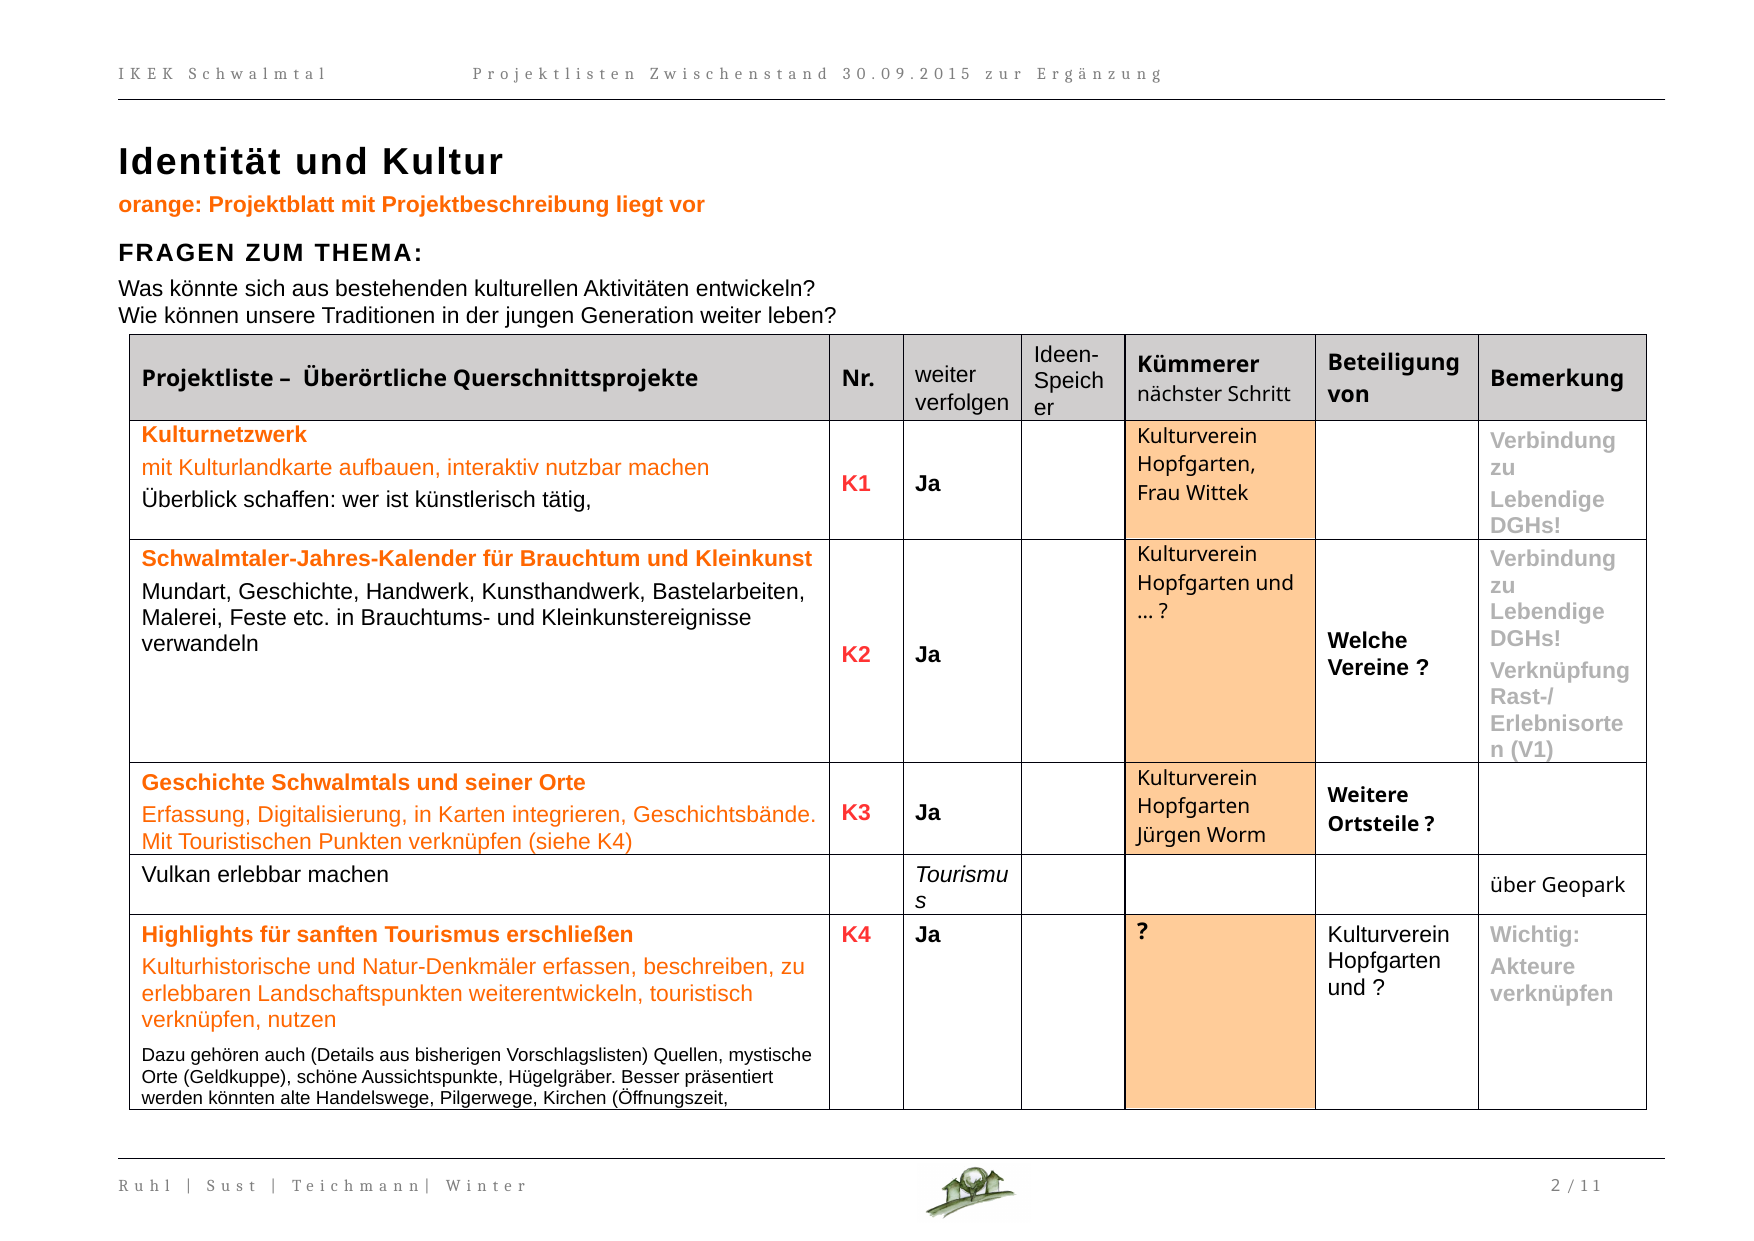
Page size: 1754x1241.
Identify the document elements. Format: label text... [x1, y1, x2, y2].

table_cell Wichtig: Akteure verknüpfen [1479, 915, 1646, 1108]
table_header Ideen-Speicher [1022, 335, 1124, 420]
table_cell [1316, 421, 1478, 538]
table_cell Welche Vereine ? [1316, 540, 1478, 762]
table_cell über Geopark [1479, 855, 1646, 914]
table_cell Kulturverein Hopfgarten und ? [1316, 915, 1478, 1108]
table_cell K1 [830, 421, 903, 538]
table_cell [830, 855, 903, 914]
table_header weiter verfolgen [904, 335, 1021, 420]
table_cell [1126, 855, 1315, 914]
table_cell [1022, 915, 1124, 1108]
table_cell [1479, 763, 1646, 854]
table_cell Kulturnetzwerk mit Kulturlandkarte aufbauen, interaktiv nutzbar machen Überblick schaffen: wer ist künstlerisch tätig, [130, 421, 829, 538]
table_header Kümmerer nächster Schritt [1126, 335, 1315, 420]
table_cell Geschichte Schwalmtals und seiner Orte Erfassung, Digitalisierung, in Karten integrieren, Geschichtsbände. Mit Touristischen Punkten verknüpfen (siehe K4) [130, 763, 829, 854]
table_cell Ja [904, 763, 1021, 854]
table_cell Schwalmtaler-Jahres-Kalender für Brauchtum und Kleinkunst Mundart, Geschichte, Handwerk, Kunsthandwerk, Bastelarbeiten, Malerei, Feste etc. in Brauchtums- und Kleinkunstereignisse verwandeln [130, 540, 829, 762]
table_cell Tourismus [904, 855, 1021, 914]
table_header Beteiligung von [1316, 335, 1478, 420]
table_cell ? [1126, 915, 1315, 1108]
table_cell Ja [904, 540, 1021, 762]
table_header Bemerkung [1479, 335, 1646, 420]
subtitle Identität und Kultur [118, 139, 1665, 182]
table_cell Kulturverein Hopfgarten Jürgen Worm [1126, 763, 1315, 854]
table_cell [1022, 855, 1124, 914]
table_cell Kulturverein Hopfgarten und … ? [1126, 540, 1315, 762]
text Was könnte sich aus bestehenden kulturellen Aktivitäten entwickeln? Wie können unsere Traditionen in der jungen Generation weiter leben? [118, 275, 1665, 328]
table_cell Highlights für sanften Tourismus erschließen Kulturhistorische und Natur-Denkmäler erfassen, beschreiben, zu erlebbaren Landschaftspunkten weiterentwickeln, touristisch verknüpfen, nutzen Dazu gehören auch (Details aus bisherigen Vorschlagslisten) Quellen, mystische Orte (Geldkuppe), schöne Aussichtspunkte, Hügelgräber. Besser präsentiert werden könnten alte Handelswege, Pilgerwege, Kirchen (Öffnungszeit, [130, 915, 829, 1108]
text orange: Projektblatt mit Projektbeschreibung liegt vor [118, 191, 1665, 218]
picture [917, 1163, 1031, 1223]
table_cell [1316, 855, 1478, 914]
subtitle Fragen zum Thema: [118, 238, 1665, 267]
table_cell K2 [830, 540, 903, 762]
table_cell Ja [904, 421, 1021, 538]
table_header Projektliste – Überörtliche Querschnittsprojekte [130, 335, 829, 420]
table_header Nr. [830, 335, 903, 420]
table_cell Vulkan erlebbar machen [130, 855, 829, 914]
table_cell K3 [830, 763, 903, 854]
table_cell K4 [830, 915, 903, 1108]
table_cell Weitere Ortsteile ? [1316, 763, 1478, 854]
table_cell Verbindung zu Lebendige DGHs! Verknüpfung Rast-/ Erlebnisorten (V1) [1479, 540, 1646, 762]
table_cell Ja [904, 915, 1021, 1108]
table_cell [1022, 421, 1124, 538]
table_cell Kulturverein Hopfgarten, Frau Wittek [1126, 421, 1315, 538]
table_cell [1022, 540, 1124, 762]
table_cell Verbindung zu Lebendige DGHs! [1479, 421, 1646, 538]
table_cell [1022, 763, 1124, 854]
